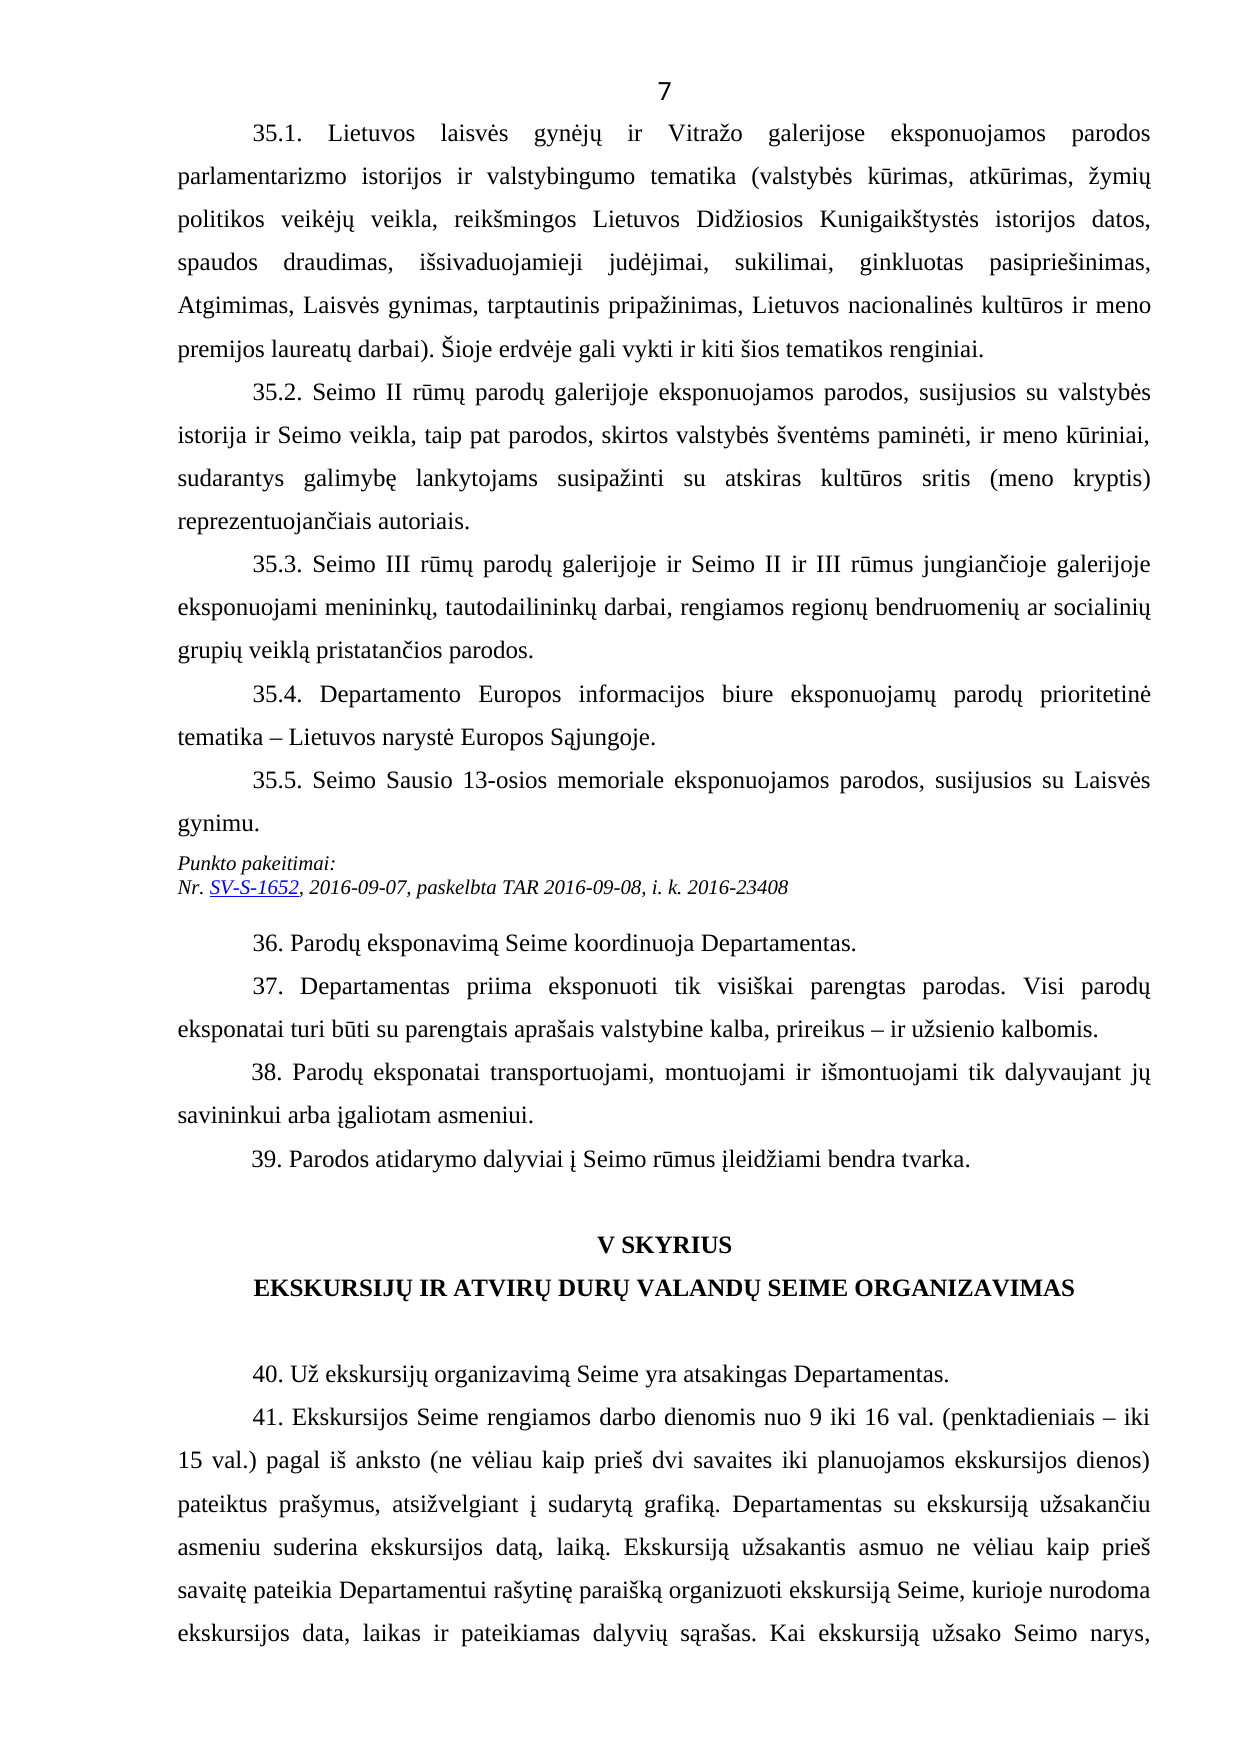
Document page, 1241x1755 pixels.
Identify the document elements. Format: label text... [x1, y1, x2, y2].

text V SKYRIUS [177, 1230, 1152, 1259]
text 35.4. Departamento Europos informacijos biure eksponuojamų parodų prioritetinė tematika – Lietuvos narystė Europos Sąjungoje. [177, 679, 1152, 751]
text 35.2. Seimo II rūmų parodų galerijoje eksponuojamos parodos, susijusios su valstybės istorija ir Seimo veikla, taip pat parodos, skirtos valstybės šventėms paminėti, ir meno kūriniai, sudarantys galimybę lankytojams susipažinti su atskiras kultūros sritis (meno kryptis) reprezentuojančiais autoriais. [177, 377, 1152, 535]
text 41. Ekskursijos Seime rengiamos darbo dienomis nuo 9 iki 16 val. (penktadieniais – iki 15 val.) pagal iš anksto (ne vėliau kaip prieš dvi savaites iki planuojamos ekskursijos dienos) pateiktus prašymus, atsižvelgiant į sudarytą grafiką. Departamentas su ekskursiją užsakančiu asmeniu suderina ekskursijos datą, laiką. Ekskursiją užsakantis asmuo ne vėliau kaip prieš savaitę pateikia Departamentui rašytinę paraišką organizuoti ekskursiją Seime, kurioje nurodoma ekskursijos data, laikas ir pateikiamas dalyvių sąrašas. Kai ekskursiją užsako Seimo narys, [177, 1402, 1152, 1647]
text 36. Parodų eksponavimą Seime koordinuoja Departamentas. [177, 928, 1152, 957]
text 35.3. Seimo III rūmų parodų galerijoje ir Seimo II ir III rūmus jungiančioje galerijoje eksponuojami menininkų, tautodailininkų darbai, rengiamos regionų bendruomenių ar socialinių grupių veiklą pristatančios parodos. [177, 549, 1152, 664]
text EKSKURSIJŲ IR ATVIRŲ DURŲ VALANDŲ SEIME ORGANIZAVIMAS [177, 1273, 1152, 1302]
text Nr. SV-S-1652, 2016-09-07, paskelbta TAR 2016-09-08, i. k. 2016-23408 [177, 875, 1152, 899]
text 39. Parodos atidarymo dalyviai į Seimo rūmus įleidžiami bendra tvarka. [177, 1144, 1152, 1172]
text Punkto pakeitimai: [177, 851, 1152, 875]
text 40. Už ekskursijų organizavimą Seime yra atsakingas Departamentas. [177, 1359, 1152, 1388]
text 37. Departamentas priima eksponuoti tik visiškai parengtas parodas. Visi parodų eksponatai turi būti su parengtais aprašais valstybine kalba, prireikus – ir užsienio kalbomis. [177, 971, 1152, 1043]
text 35.1. Lietuvos laisvės gynėjų ir Vitražo galerijose eksponuojamos parodos parlamentarizmo istorijos ir valstybingumo tematika (valstybės kūrimas, atkūrimas, žymių politikos veikėjų veikla, reikšmingos Lietuvos Didžiosios Kunigaikštystės istorijos datos, spaudos draudimas, išsivaduojamieji judėjimai, sukilimai, ginkluotas pasipriešinimas, Atgimimas, Laisvės gynimas, tarptautinis pripažinimas, Lietuvos nacionalinės kultūros ir meno premijos laureatų darbai). Šioje erdvėje gali vykti ir kiti šios tematikos renginiai. [177, 118, 1152, 362]
text 35.5. Seimo Sausio 13-osios memoriale eksponuojamos parodos, susijusios su Laisvės gynimu. [177, 765, 1152, 837]
text 38. Parodų eksponatai transportuojami, montuojami ir išmontuojami tik dalyvaujant jų savininkui arba įgaliotam asmeniui. [177, 1057, 1152, 1129]
